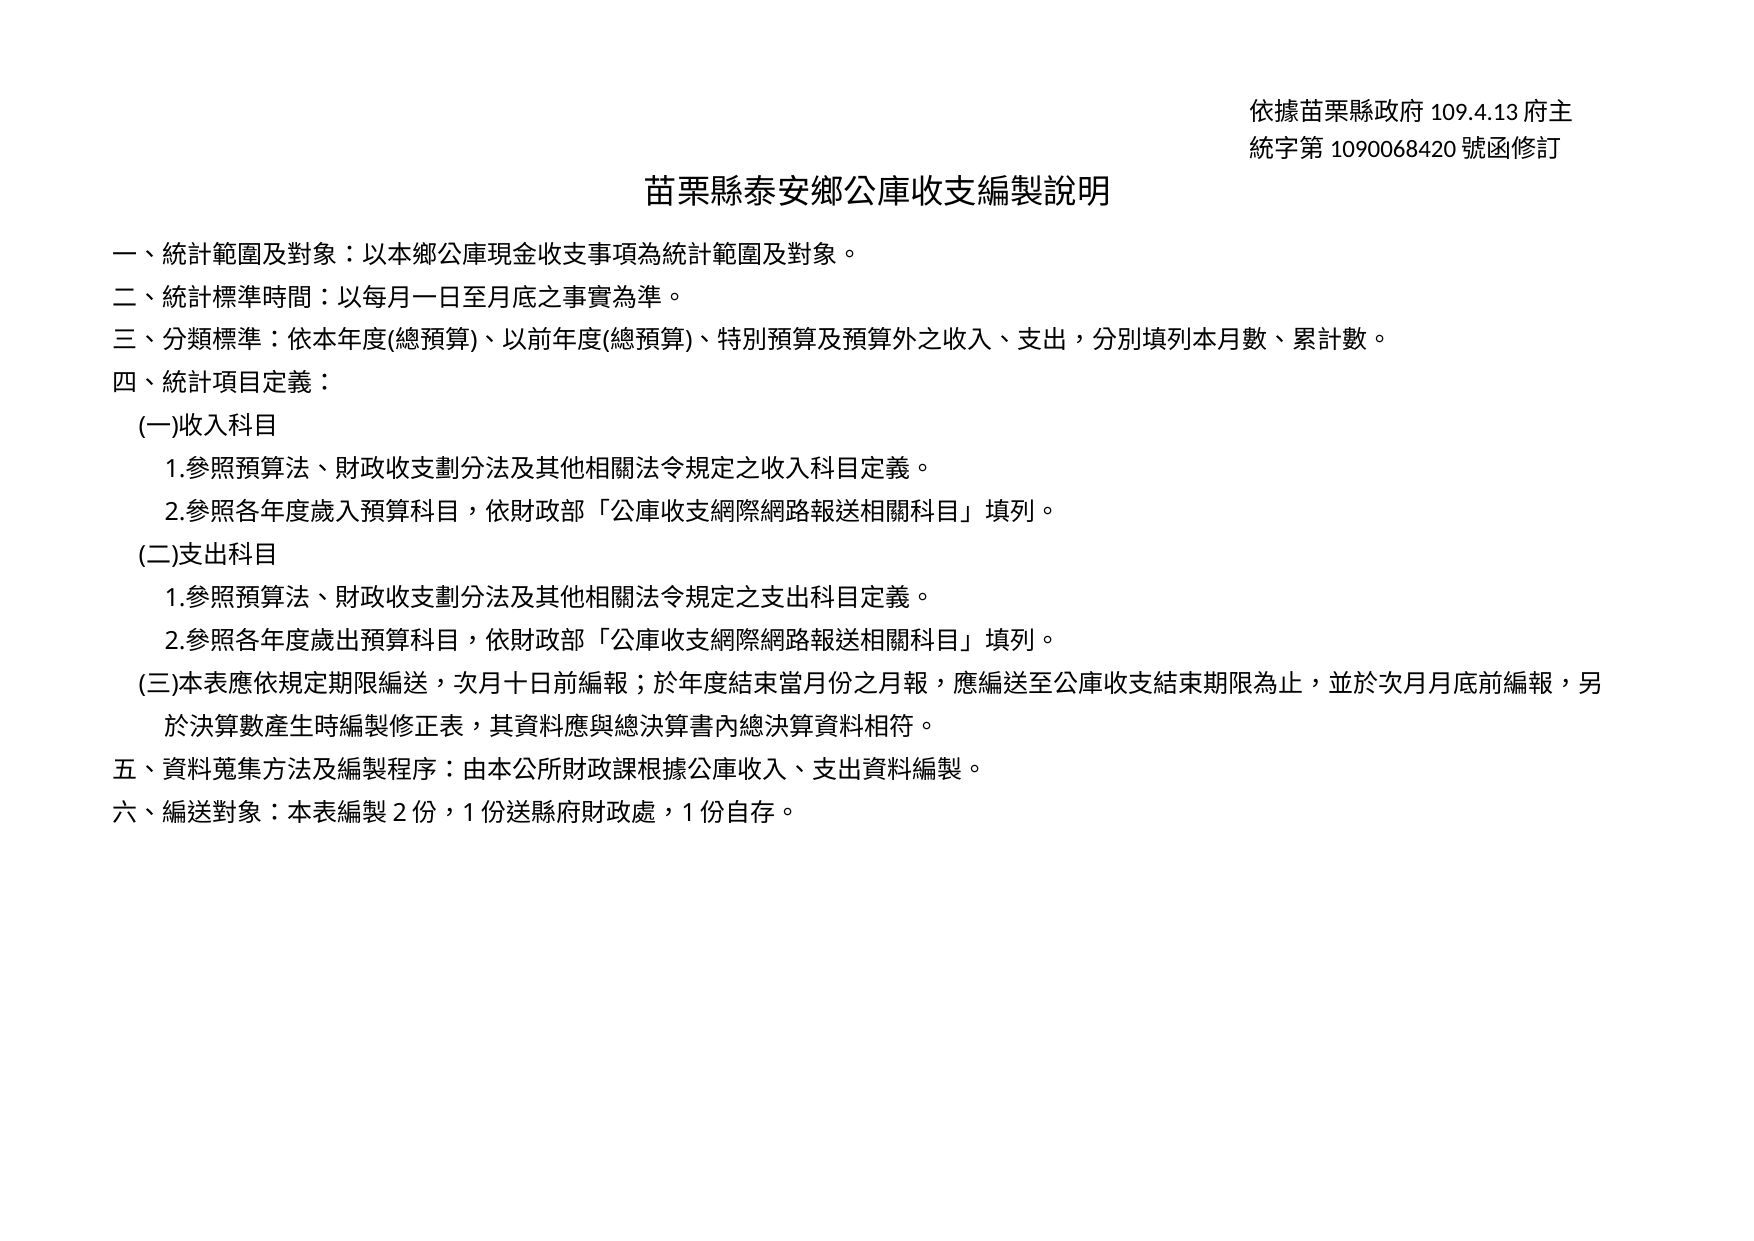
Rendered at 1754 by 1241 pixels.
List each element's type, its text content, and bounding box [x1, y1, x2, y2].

text 1.參照預算法、財政收支劃分法及其他相關法令規定之支出科目定義。 [112, 577, 1641, 614]
text 五、資料蒐集方法及編製程序：由本公所財政課根據公庫收入、支出資料編製。 [112, 748, 1641, 786]
text 2.參照各年度歲出預算科目，依財政部「公庫收支網際網路報送相關科目」填列。 [112, 620, 1641, 657]
text 六、編送對象：本表編製2份，1份送縣府財政處，1份自存。 [112, 791, 1641, 829]
text 四、統計項目定義： [112, 362, 1641, 400]
text 2.參照各年度歲入預算科目，依財政部「公庫收支網際網路報送相關科目」填列。 [112, 491, 1641, 528]
text 於決算數產生時編製修正表，其資料應與總決算書內總決算資料相符。 [112, 706, 1641, 743]
text 1.參照預算法、財政收支劃分法及其他相關法令規定之收入科目定義。 [112, 448, 1641, 486]
text 依據苗栗縣政府109.4.13府主統字第1090068420號函修訂 [1249, 92, 1576, 164]
text (三)本表應依規定期限編送，次月十日前編報；於年度結束當月份之月報，應編送至公庫收支結束期限為止，並於次月月底前編報，另 [112, 663, 1641, 700]
text 三、分類標準：依本年度(總預算)、以前年度(總預算)、特別預算及預算外之收入、支出，分別填列本月數、累計數。 [112, 319, 1641, 357]
text 一、統計範圍及對象：以本鄉公庫現金收支事項為統計範圍及對象。 [112, 233, 1641, 271]
text 二、統計標準時間：以每月一日至月底之事實為準。 [112, 276, 1641, 314]
text (二)支出科目 [112, 534, 1641, 571]
text 苗栗縣泰安鄉公庫收支編製說明 [112, 84, 1641, 226]
text (一)收入科目 [112, 405, 1641, 443]
